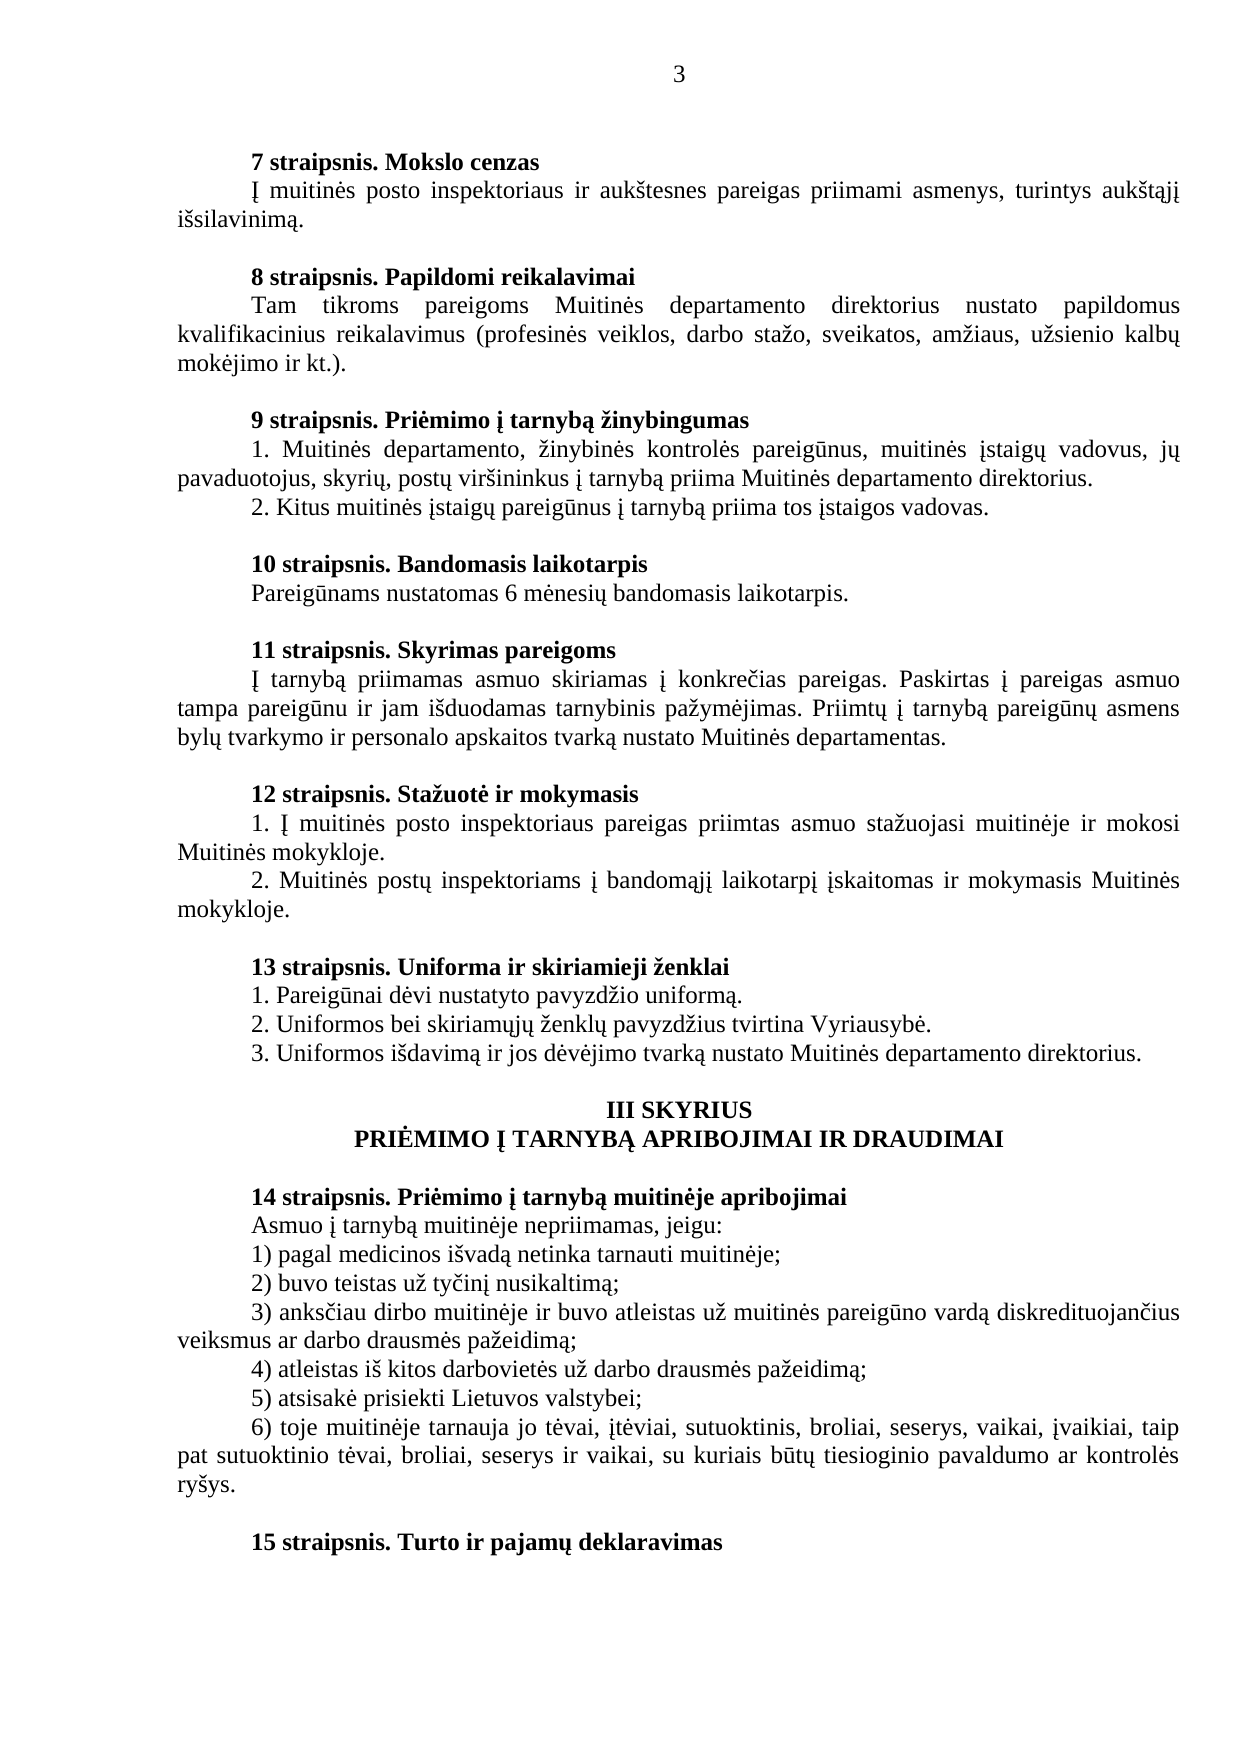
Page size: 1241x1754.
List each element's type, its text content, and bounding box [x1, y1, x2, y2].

text 2. Kitus muitinės įstaigų pareigūnus į tarnybą priima tos įstaigos vadovas. [177, 492, 1181, 521]
text 2. Uniformos bei skiriamųjų ženklų pavyzdžius tvirtina Vyriausybė. [177, 1009, 1181, 1038]
text 1. Į muitinės posto inspektoriaus pareigas priimtas asmuo stažuojasi muitinėje ir mokosi Muitinės mokykloje. [177, 808, 1181, 866]
text Į muitinės posto inspektoriaus ir aukštesnes pareigas priimami asmenys, turintys aukštąjį išsilavinimą. [177, 176, 1181, 233]
text 15 straipsnis. Turto ir pajamų deklaravimas [177, 1527, 1181, 1556]
text 9 straipsnis. Priėmimo į tarnybą žinybingumas [177, 406, 1181, 434]
text 3) anksčiau dirbo muitinėje ir buvo atleistas už muitinės pareigūno vardą diskredituojančius veiksmus ar darbo drausmės pažeidimą; [177, 1297, 1181, 1354]
text 2) buvo teistas už tyčinį nusikaltimą; [177, 1268, 1181, 1297]
text 1. Muitinės departamento, žinybinės kontrolės pareigūnus, muitinės įstaigų vadovus, jų pavaduotojus, skyrių, postų viršininkus į tarnybą priima Muitinės departamento direktorius. [177, 434, 1181, 492]
text Asmuo į tarnybą muitinėje nepriimamas, jeigu: [177, 1211, 1181, 1239]
text III SKYRIUS [177, 1096, 1181, 1124]
text 4) atleistas iš kitos darbovietės už darbo drausmės pažeidimą; [177, 1354, 1181, 1383]
text 10 straipsnis. Bandomasis laikotarpis [177, 549, 1181, 578]
text 12 straipsnis. Stažuotė ir mokymasis [177, 779, 1181, 808]
text 8 straipsnis. Papildomi reikalavimai [177, 262, 1181, 291]
text 7 straipsnis. Mokslo cenzas [177, 147, 1181, 176]
text 13 straipsnis. Uniforma ir skiriamieji ženklai [177, 952, 1181, 981]
text Į tarnybą priimamas asmuo skiriamas į konkrečias pareigas. Paskirtas į pareigas asmuo tampa pareigūnu ir jam išduodamas tarnybinis pažymėjimas. Priimtų į tarnybą pareigūnų asmens bylų tvarkymo ir personalo apskaitos tvarką nustato Muitinės departamentas. [177, 664, 1181, 751]
text 5) atsisakė prisiekti Lietuvos valstybei; [177, 1383, 1181, 1412]
text PRIĖMIMO Į TARNYBĄ APRIBOJIMAI IR DRAUDIMAI [177, 1124, 1181, 1153]
text Tam tikroms pareigoms Muitinės departamento direktorius nustato papildomus kvalifikacinius reikalavimus (profesinės veiklos, darbo stažo, sveikatos, amžiaus, užsienio kalbų mokėjimo ir kt.). [177, 291, 1181, 377]
text 1. Pareigūnai dėvi nustatyto pavyzdžio uniformą. [177, 981, 1181, 1009]
text 14 straipsnis. Priėmimo į tarnybą muitinėje apribojimai [177, 1182, 1181, 1211]
text 6) toje muitinėje tarnauja jo tėvai, įtėviai, sutuoktinis, broliai, seserys, vaikai, įvaikiai, taip pat sutuoktinio tėvai, broliai, seserys ir vaikai, su kuriais būtų tiesioginio pavaldumo ar kontrolės ryšys. [177, 1412, 1181, 1498]
text 11 straipsnis. Skyrimas pareigoms [177, 636, 1181, 664]
text 1) pagal medicinos išvadą netinka tarnauti muitinėje; [177, 1239, 1181, 1268]
text 2. Muitinės postų inspektoriams į bandomąjį laikotarpį įskaitomas ir mokymasis Muitinės mokykloje. [177, 866, 1181, 923]
text Pareigūnams nustatomas 6 mėnesių bandomasis laikotarpis. [177, 578, 1181, 607]
text 3. Uniformos išdavimą ir jos dėvėjimo tvarką nustato Muitinės departamento direktorius. [177, 1038, 1181, 1067]
